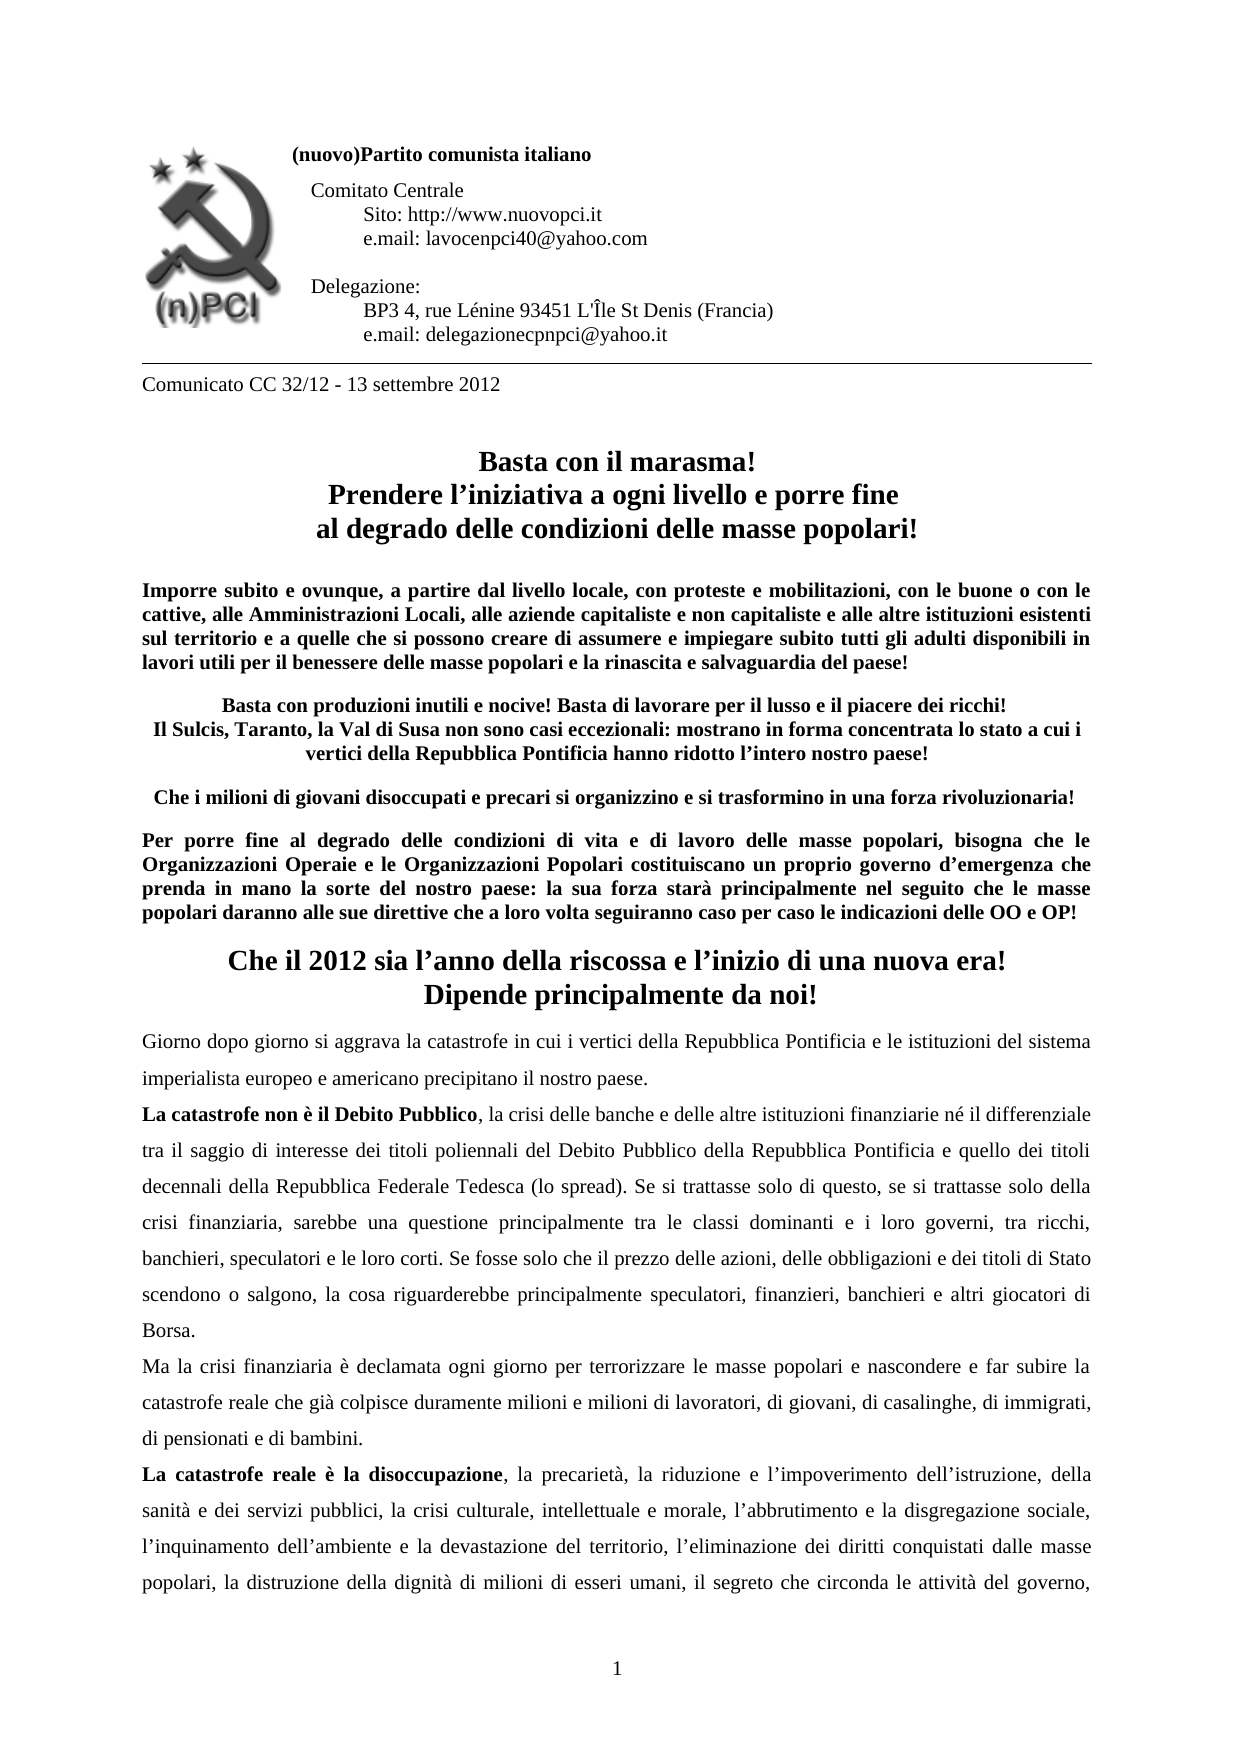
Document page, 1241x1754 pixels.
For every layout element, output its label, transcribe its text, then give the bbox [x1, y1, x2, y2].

text Comitato Centrale [311, 178, 1092, 202]
text Delegazione: [311, 274, 1092, 298]
text Giorno dopo giorno si aggrava la catastrofe in cui i vertici della Repubblica Pontificia e le istituzioni del sistema imperialista europeo e americano precipitano il nostro paese. [142, 1029, 1092, 1089]
text al degrado delle condizioni delle masse popolari! [142, 511, 1092, 544]
text (nuovo)Partito comunista italiano [292, 142, 1092, 166]
text Prendere l’iniziativa a ogni livello e porre fine [142, 477, 1092, 511]
text Comunicato CC 32/12 - 13 settembre 2012 [142, 371, 1092, 396]
text BP3 4, rue Lénine 93451 L'Île St Denis (Francia) [363, 298, 1092, 322]
text Basta con produzioni inutili e nocive! Basta di lavorare per il lusso e il piacere dei ricchi! [142, 693, 1092, 717]
text Che i milioni di giovani disoccupati e precari si organizzino e si trasformino in una forza rivoluzionaria! [142, 784, 1092, 809]
text Basta con il marasma! [142, 444, 1092, 477]
text Imporre subito e ovunque, a partire dal livello locale, con proteste e mobilitazioni, con le buone o con le cattive, alle Amministrazioni Locali, alle aziende capitaliste e non capitaliste e alle altre istituzioni esistenti sul territorio e a quelle che si possono creare di assumere e impiegare subito tutti gli adulti disponibili in lavori utili per il benessere delle masse popolari e la rinascita e salvaguardia del paese! [142, 578, 1092, 674]
text La catastrofe non è il Debito Pubblico, la crisi delle banche e delle altre istituzioni finanziarie né il differenziale tra il saggio di interesse dei titoli poliennali del Debito Pubblico della Repubblica Pontificia e quello dei titoli decennali della Repubblica Federale Tedesca (lo spread). Se si trattasse solo di questo, se si trattasse solo della crisi finanziaria, sarebbe una questione principalmente tra le classi dominanti e i loro governi, tra ricchi, banchieri, speculatori e le loro corti. Se fosse solo che il prezzo delle azioni, delle obbligazioni e dei titoli di Stato scendono o salgono, la cosa riguarderebbe principalmente speculatori, finanzieri, banchieri e altri giocatori di Borsa. [142, 1102, 1092, 1342]
text Per porre fine al degrado delle condizioni di vita e di lavoro delle masse popolari, bisogna che le Organizzazioni Operaie e le Organizzazioni Popolari costituiscano un proprio governo d’emergenza che prenda in mano la sorte del nostro paese: la sua forza starà principalmente nel seguito che le masse popolari daranno alle sue direttive che a loro volta seguiranno caso per caso le indicazioni delle OO e OP! [142, 828, 1092, 924]
text Che il 2012 sia l’anno della riscossa e l’inizio di una nuova era! [142, 943, 1092, 977]
text Ma la crisi finanziaria è declamata ogni giorno per terrorizzare le masse popolari e nascondere e far subire la catastrofe reale che già colpisce duramente milioni e milioni di lavoratori, di giovani, di casalinghe, di immigrati, di pensionati e di bambini. [142, 1354, 1092, 1450]
text e.mail: delegazionecpnpci@yahoo.it [363, 322, 1092, 346]
text La catastrofe reale è la disoccupazione, la precarietà, la riduzione e l’impoverimento dell’istruzione, della sanità e dei servizi pubblici, la crisi culturale, intellettuale e morale, l’abbrutimento e la disgregazione sociale, l’inquinamento dell’ambiente e la devastazione del territorio, l’eliminazione dei diritti conquistati dalle masse popolari, la distruzione della dignità di milioni di esseri umani, il segreto che circonda le attività del governo, [142, 1462, 1092, 1594]
text Il Sulcis, Taranto, la Val di Susa non sono casi eccezionali: mostrano in forma concentrata lo stato a cui i vertici della Repubblica Pontificia hanno ridotto l’intero nostro paese! [142, 717, 1092, 765]
text Sito: http://www.nuovopci.it [363, 202, 1092, 226]
text Dipende principalmente da noi! [142, 977, 1092, 1010]
text e.mail: lavocenpci40@yahoo.com [363, 226, 1092, 250]
picture [143, 143, 282, 328]
